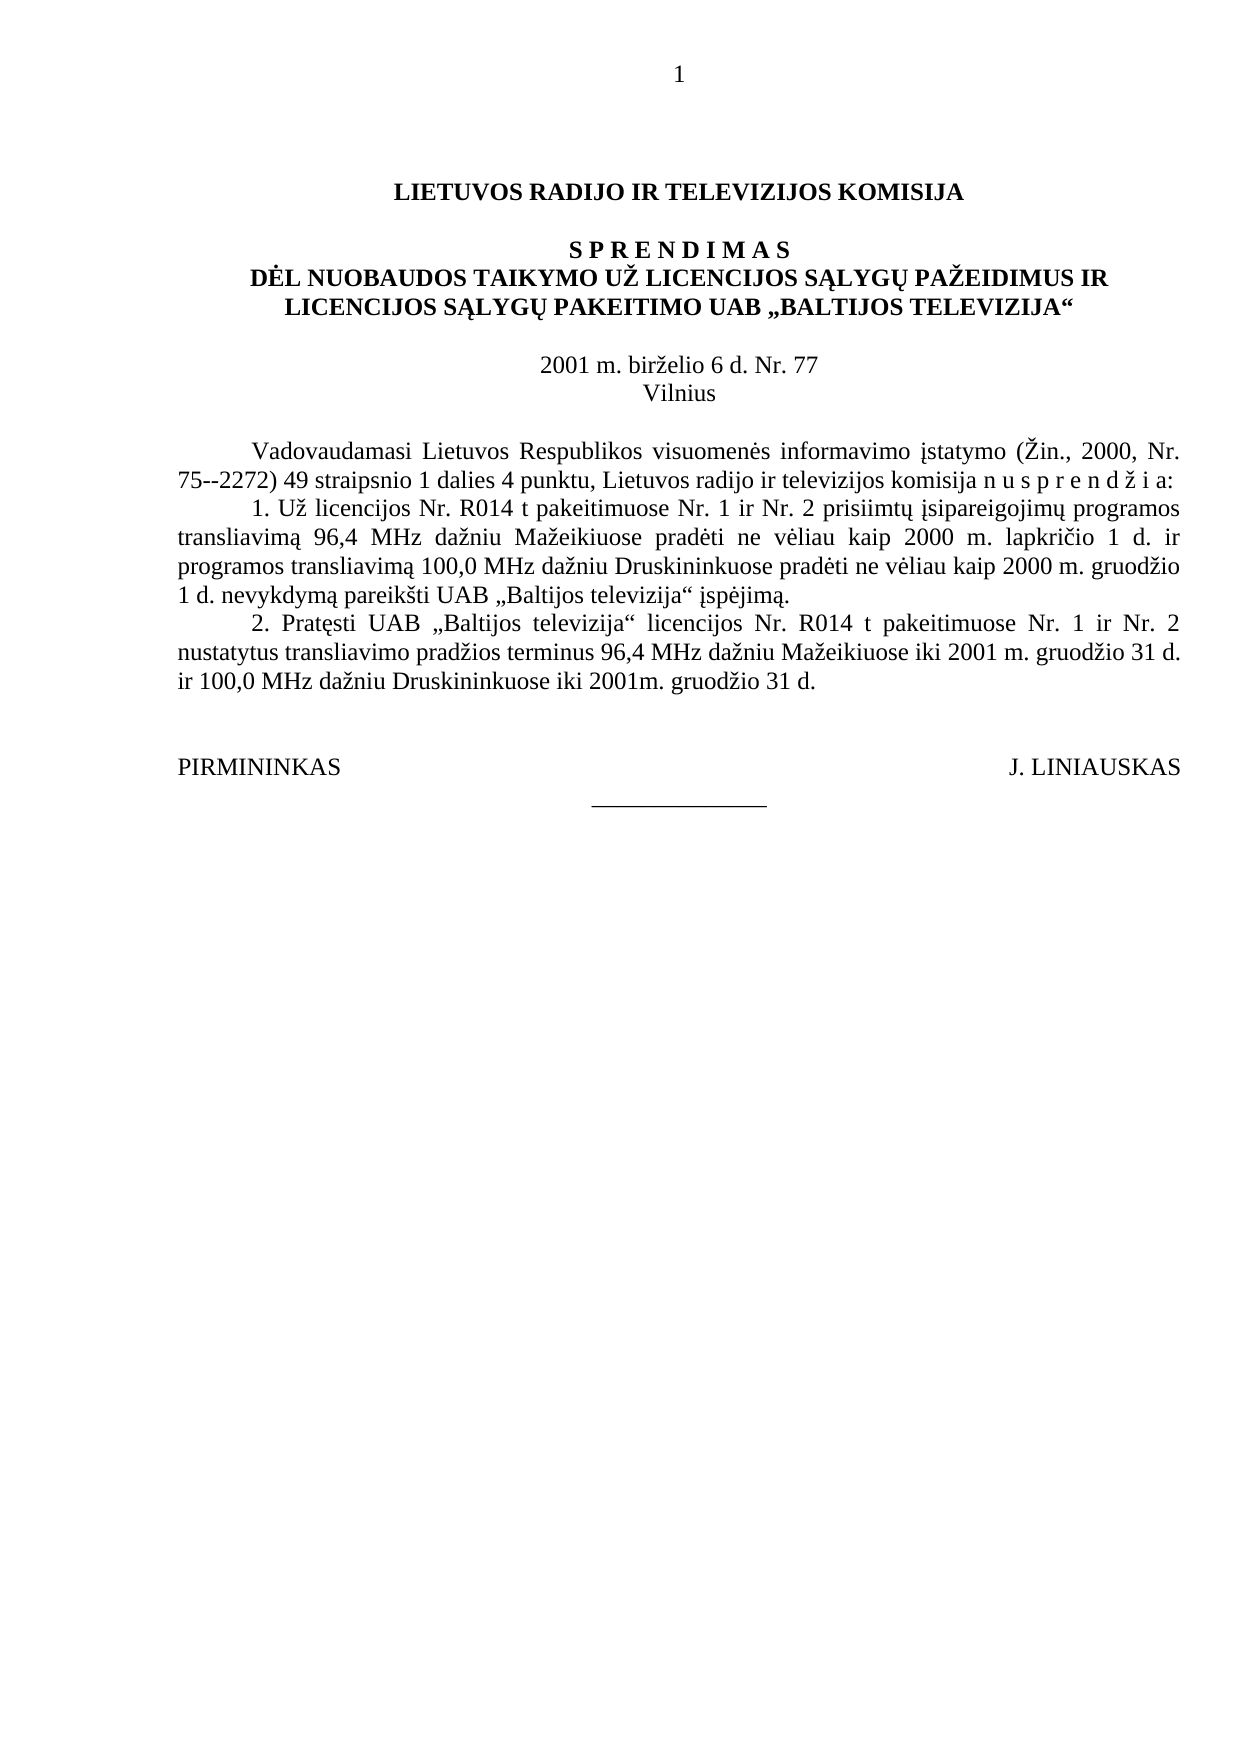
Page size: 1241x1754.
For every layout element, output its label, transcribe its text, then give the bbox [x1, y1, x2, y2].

text Vilnius [177, 378, 1181, 407]
text 2001 m. birželio 6 d. Nr. 77 [177, 350, 1181, 378]
text 2. Pratęsti UAB „Baltijos televizija“ licencijos Nr. R014 t pakeitimuose Nr. 1 ir Nr. 2 nustatytus transliavimo pradžios terminus 96,4 MHz dažniu Mažeikiuose iki 2001 m. gruodžio 31 d. ir 100,0 MHz dažniu Druskininkuose iki 2001m. gruodžio 31 d. [177, 608, 1181, 695]
text ______________ [177, 781, 1181, 810]
text LIETUVOS RADIJO IR TELEVIZIJOS KOMISIJA [177, 177, 1181, 206]
text 1. Už licencijos Nr. R014 t pakeitimuose Nr. 1 ir Nr. 2 prisiimtų įsipareigojimų programos transliavimą 96,4 MHz dažniu Mažeikiuose pradėti ne vėliau kaip 2000 m. lapkričio 1 d. ir programos transliavimą 100,0 MHz dažniu Druskininkuose pradėti ne vėliau kaip 2000 m. gruodžio 1 d. nevykdymą pareikšti UAB „Baltijos televizija“ įspėjimą. [177, 493, 1181, 608]
text Vadovaudamasi Lietuvos Respublikos visuomenės informavimo įstatymo (Žin., 2000, Nr. 75--2272) 49 straipsnio 1 dalies 4 punktu, Lietuvos radijo ir televizijos komisija nusprendžia: [177, 436, 1181, 493]
text DĖL NUOBAUDOS TAIKYMO UŽ LICENCIJOS SĄLYGŲ PAŽEIDIMUS IR LICENCIJOS SĄLYGŲ PAKEITIMO UAB „BALTIJOS TELEVIZIJA“ [177, 263, 1181, 321]
text S P R E N D I M A S [177, 235, 1181, 263]
text PIRMININKAS J. LINIAUSKAS [177, 752, 1181, 781]
